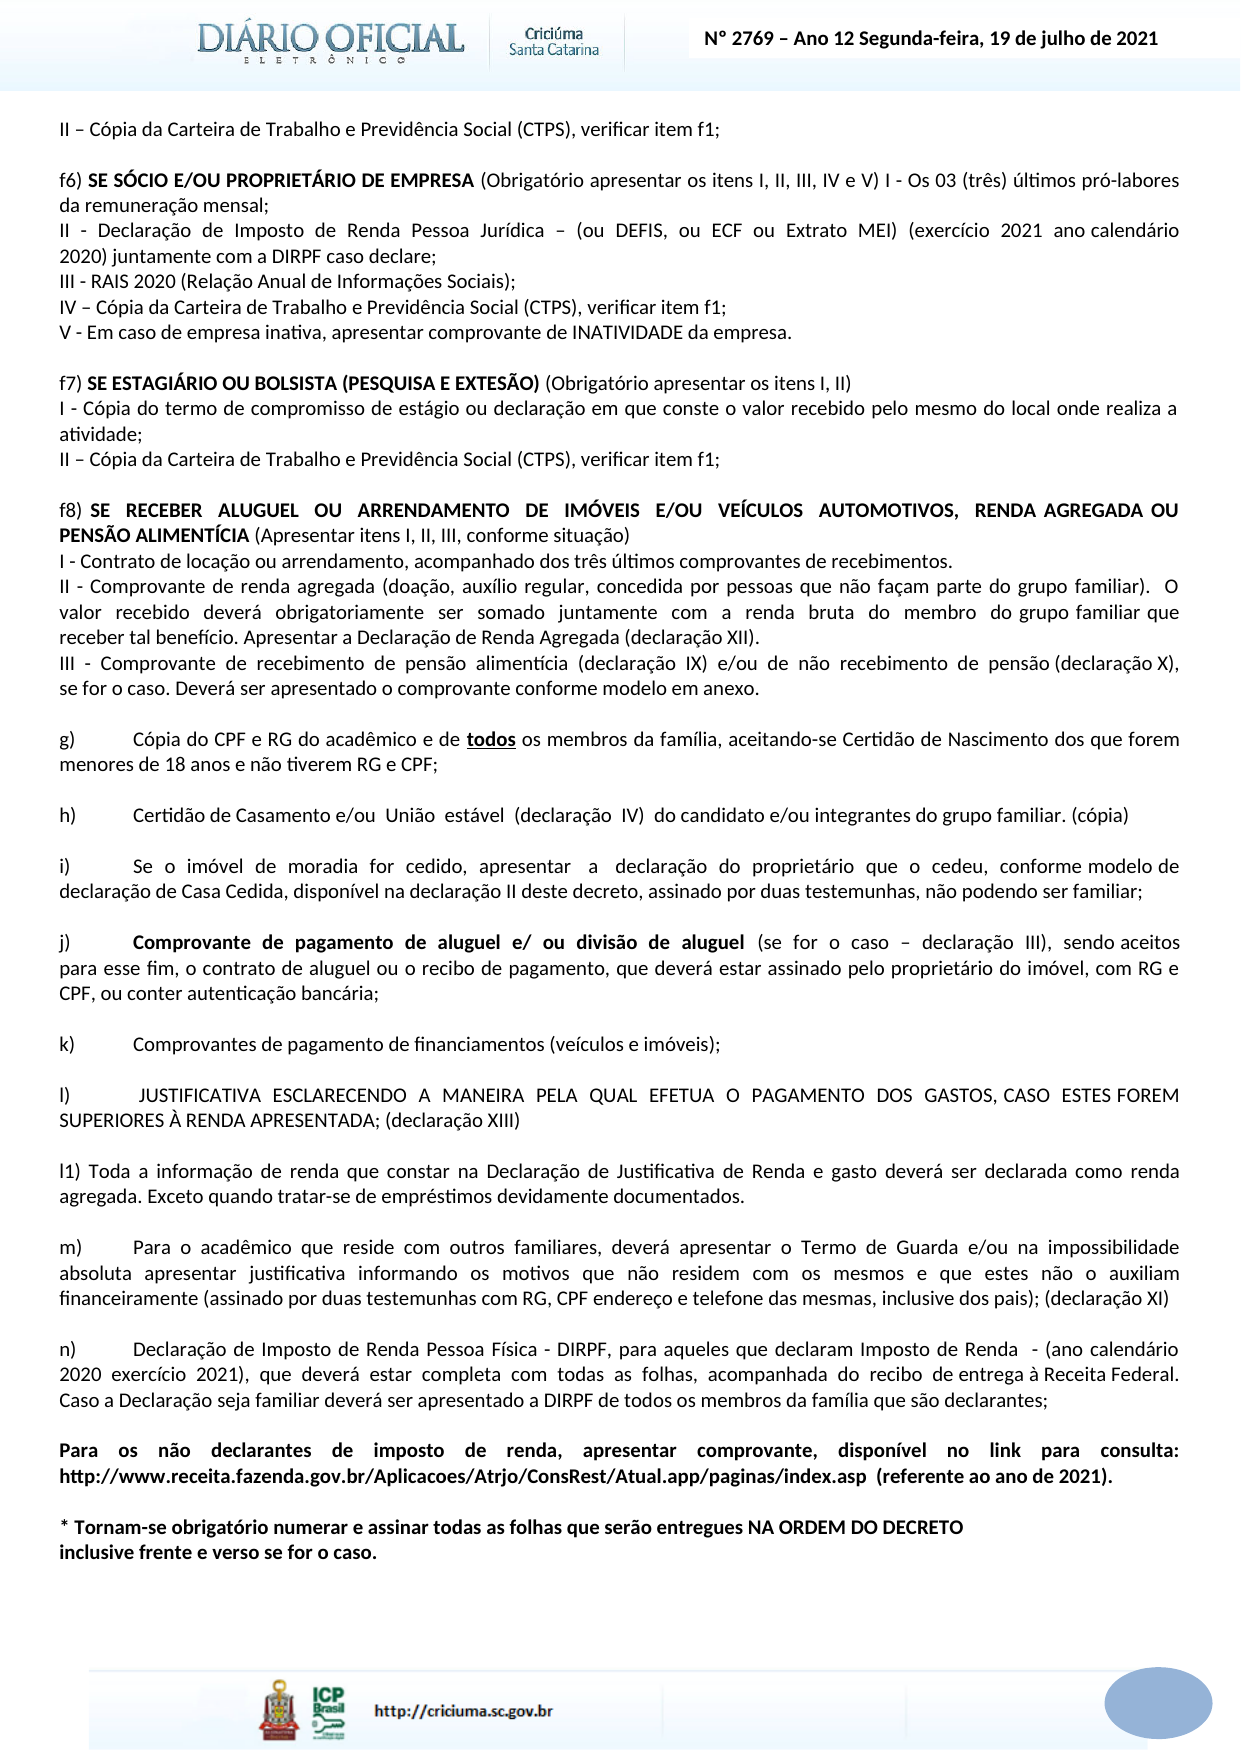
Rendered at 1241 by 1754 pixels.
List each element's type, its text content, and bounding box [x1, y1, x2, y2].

text IV – Cópia da Carteira de Trabalho e Previdência Social (CTPS), verificar item f1; [59, 294, 1181, 319]
text l1) Toda a informação de renda que constar na Declaração de Justificativa de Renda e gasto deverá ser declarada como renda agregada. Exceto quando tratar-se de empréstimos devidamente documentados. [59, 1158, 1181, 1209]
text III - RAIS 2020 (Relação Anual de Informações Sociais); [59, 268, 1181, 294]
text I - Cópia do termo de compromisso de estágio ou declaração em que conste o valor recebido pelo mesmo do local onde realiza a atividade; [59, 396, 1181, 446]
text inclusive frente e verso se for o caso. [59, 1539, 1181, 1565]
text Para os não declarantes de imposto de renda, apresentar comprovante, disponível no link para consulta: http://www.receita.fazenda.gov.br/Aplicacoes/Atrjo/ConsRest/Atual.app/paginas/index.asp (referente ao ano de 2021). [59, 1438, 1181, 1488]
text II – Cópia da Carteira de Trabalho e Previdência Social (CTPS), verificar item f1; [59, 116, 1181, 141]
text f6) SE SÓCIO E/OU PROPRIETÁRIO DE EMPRESA (Obrigatório apresentar os itens I, II, III, IV e V) I - Os 03 (três) últimos pró-labores da remuneração mensal; [59, 167, 1181, 218]
text i) Se o imóvel de moradia for cedido, apresentar a declaração do proprietário que o cedeu, conforme modelo de declaração de Casa Cedida, disponível na declaração II deste decreto, assinado por duas testemunhas, não podendo ser familiar; [59, 853, 1181, 904]
text j) Comprovante de pagamento de aluguel e/ ou divisão de aluguel (se for o caso – declaração III), sendo aceitos para esse fim, o contrato de aluguel ou o recibo de pagamento, que deverá estar assinado pelo proprietário do imóvel, com RG e CPF, ou conter autenticação bancária; [59, 929, 1181, 1006]
text II - Declaração de Imposto de Renda Pessoa Jurídica – (ou DEFIS, ou ECF ou Extrato MEI) (exercício 2021 ano calendário 2020) juntamente com a DIRPF caso declare; [59, 218, 1181, 268]
text l) JUSTIFICATIVA ESCLARECENDO A MANEIRA PELA QUAL EFETUA O PAGAMENTO DOS GASTOS, CASO ESTES FOREM SUPERIORES À RENDA APRESENTADA; (declaração XIII) [59, 1082, 1181, 1133]
text II - Comprovante de renda agregada (doação, auxílio regular, concedida por pessoas que não façam parte do grupo familiar). O valor recebido deverá obrigatoriamente ser somado juntamente com a renda bruta do membro do grupo familiar que receber tal benefício. Apresentar a Declaração de Renda Agregada (declaração XII). [59, 573, 1181, 650]
text h) Certidão de Casamento e/ou União estável (declaração IV) do candidato e/ou integrantes do grupo familiar. (cópia) [59, 802, 1181, 828]
text II – Cópia da Carteira de Trabalho e Previdência Social (CTPS), verificar item f1; [59, 446, 1181, 472]
text g) Cópia do CPF e RG do acadêmico e de todos os membros da família, aceitando-se Certidão de Nascimento dos que forem menores de 18 anos e não tiverem RG e CPF; [59, 726, 1181, 777]
text f8) SE RECEBER ALUGUEL OU ARRENDAMENTO DE IMÓVEIS E/OU VEÍCULOS AUTOMOTIVOS, RENDA AGREGADA OU PENSÃO ALIMENTÍCIA (Apresentar itens I, II, III, conforme situação) [59, 497, 1181, 548]
text m) Para o acadêmico que reside com outros familiares, deverá apresentar o Termo de Guarda e/ou na impossibilidade absoluta apresentar justificativa informando os motivos que não residem com os mesmos e que estes não o auxiliam financeiramente (assinado por duas testemunhas com RG, CPF endereço e telefone das mesmas, inclusive dos pais); (declaração XI) [59, 1234, 1181, 1311]
text * Tornam-se obrigatório numerar e assinar todas as folhas que serão entregues NA ORDEM DO DECRETO [59, 1514, 1181, 1539]
text V - Em caso de empresa inativa, apresentar comprovante de INATIVIDADE da empresa. [59, 319, 1181, 345]
text f7) SE ESTAGIÁRIO OU BOLSISTA (PESQUISA E EXTESÃO) (Obrigatório apresentar os itens I, II) [59, 370, 1181, 396]
text k) Comprovantes de pagamento de financiamentos (veículos e imóveis); [59, 1031, 1181, 1056]
text n) Declaração de Imposto de Renda Pessoa Física - DIRPF, para aqueles que declaram Imposto de Renda - (ano calendário 2020 exercício 2021), que deverá estar completa com todas as folhas, acompanhada do recibo de entrega à Receita Federal. Caso a Declaração seja familiar deverá ser apresentado a DIRPF de todos os membros da família que são declarantes; [59, 1336, 1181, 1412]
text III - Comprovante de recebimento de pensão alimentícia (declaração IX) e/ou de não recebimento de pensão (declaração X), se for o caso. Deverá ser apresentado o comprovante conforme modelo em anexo. [59, 650, 1181, 701]
text I - Contrato de locação ou arrendamento, acompanhado dos três últimos comprovantes de recebimentos. [59, 548, 1181, 573]
